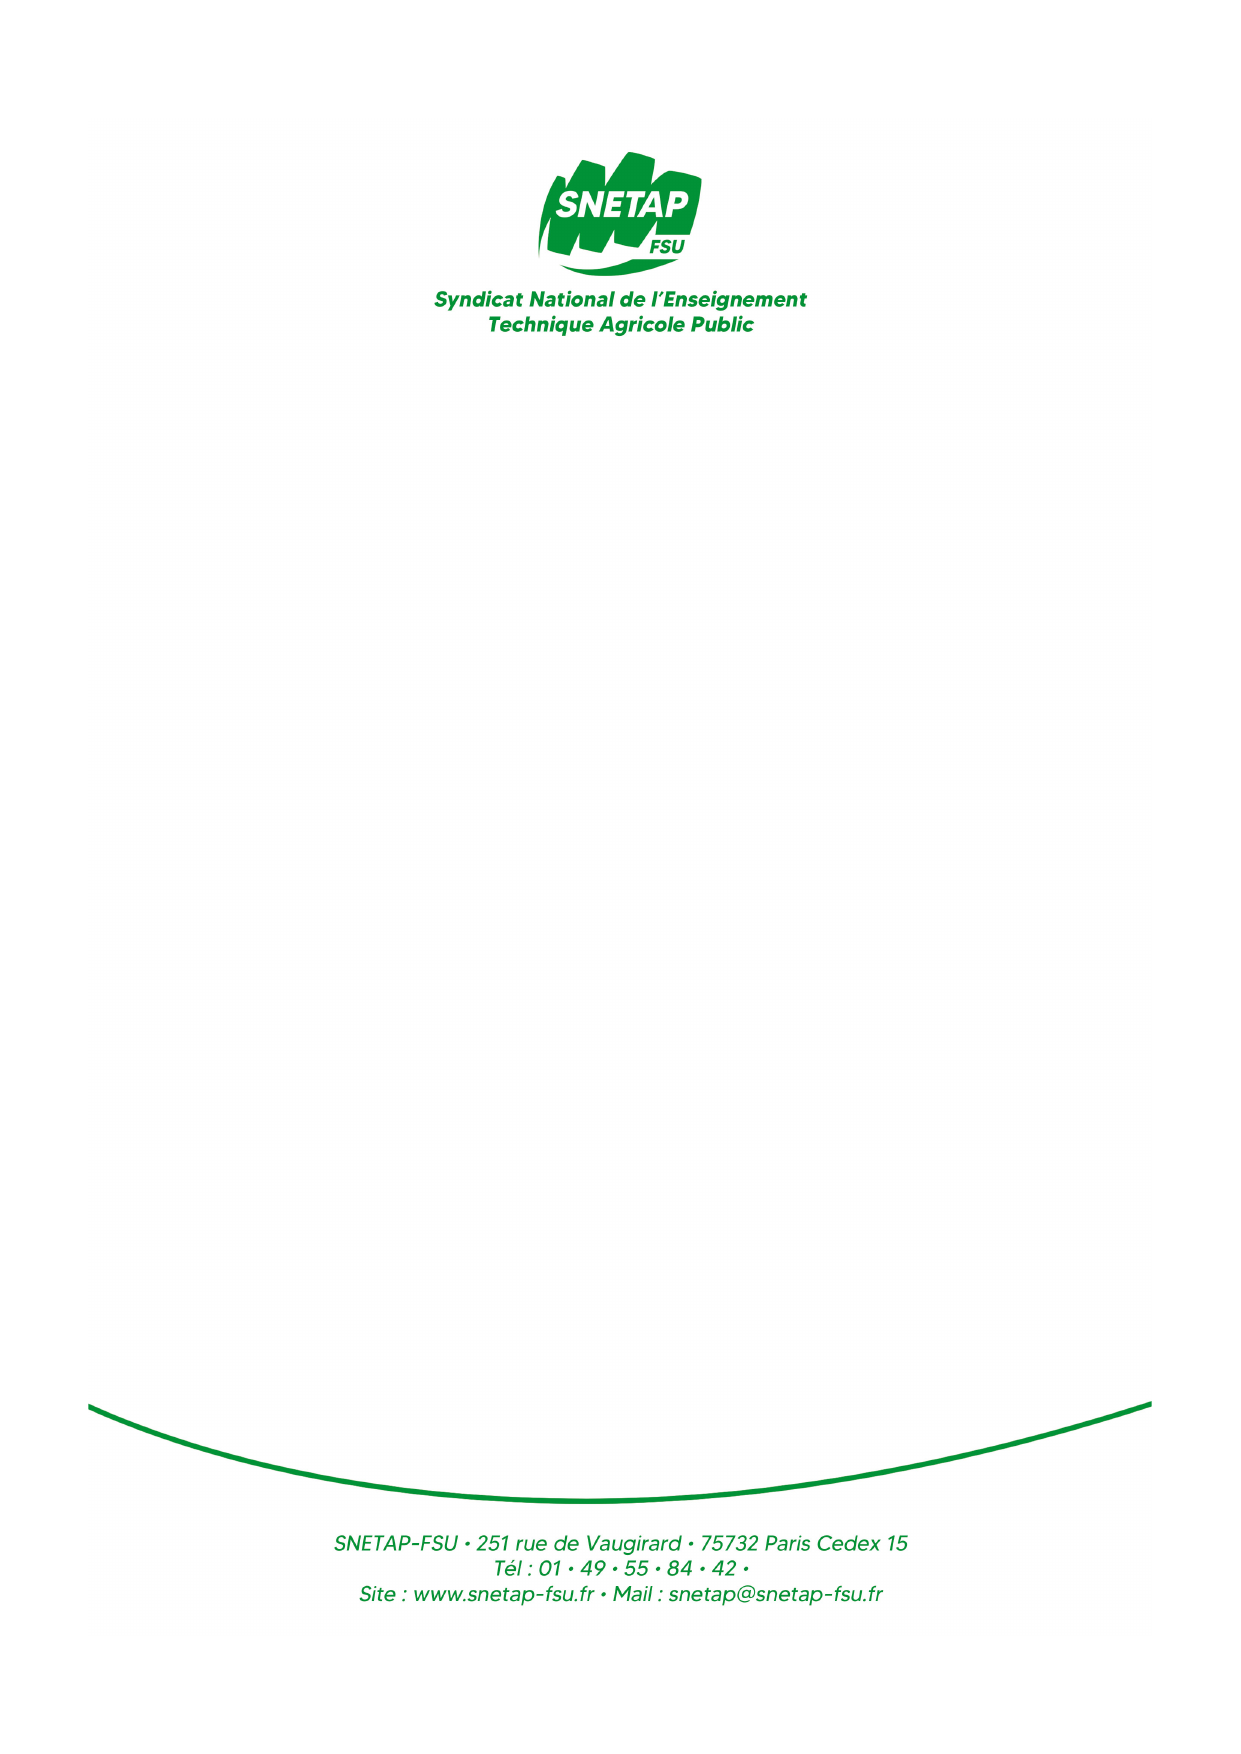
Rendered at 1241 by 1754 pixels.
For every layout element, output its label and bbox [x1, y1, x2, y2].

picture [88, 118, 1152, 1636]
